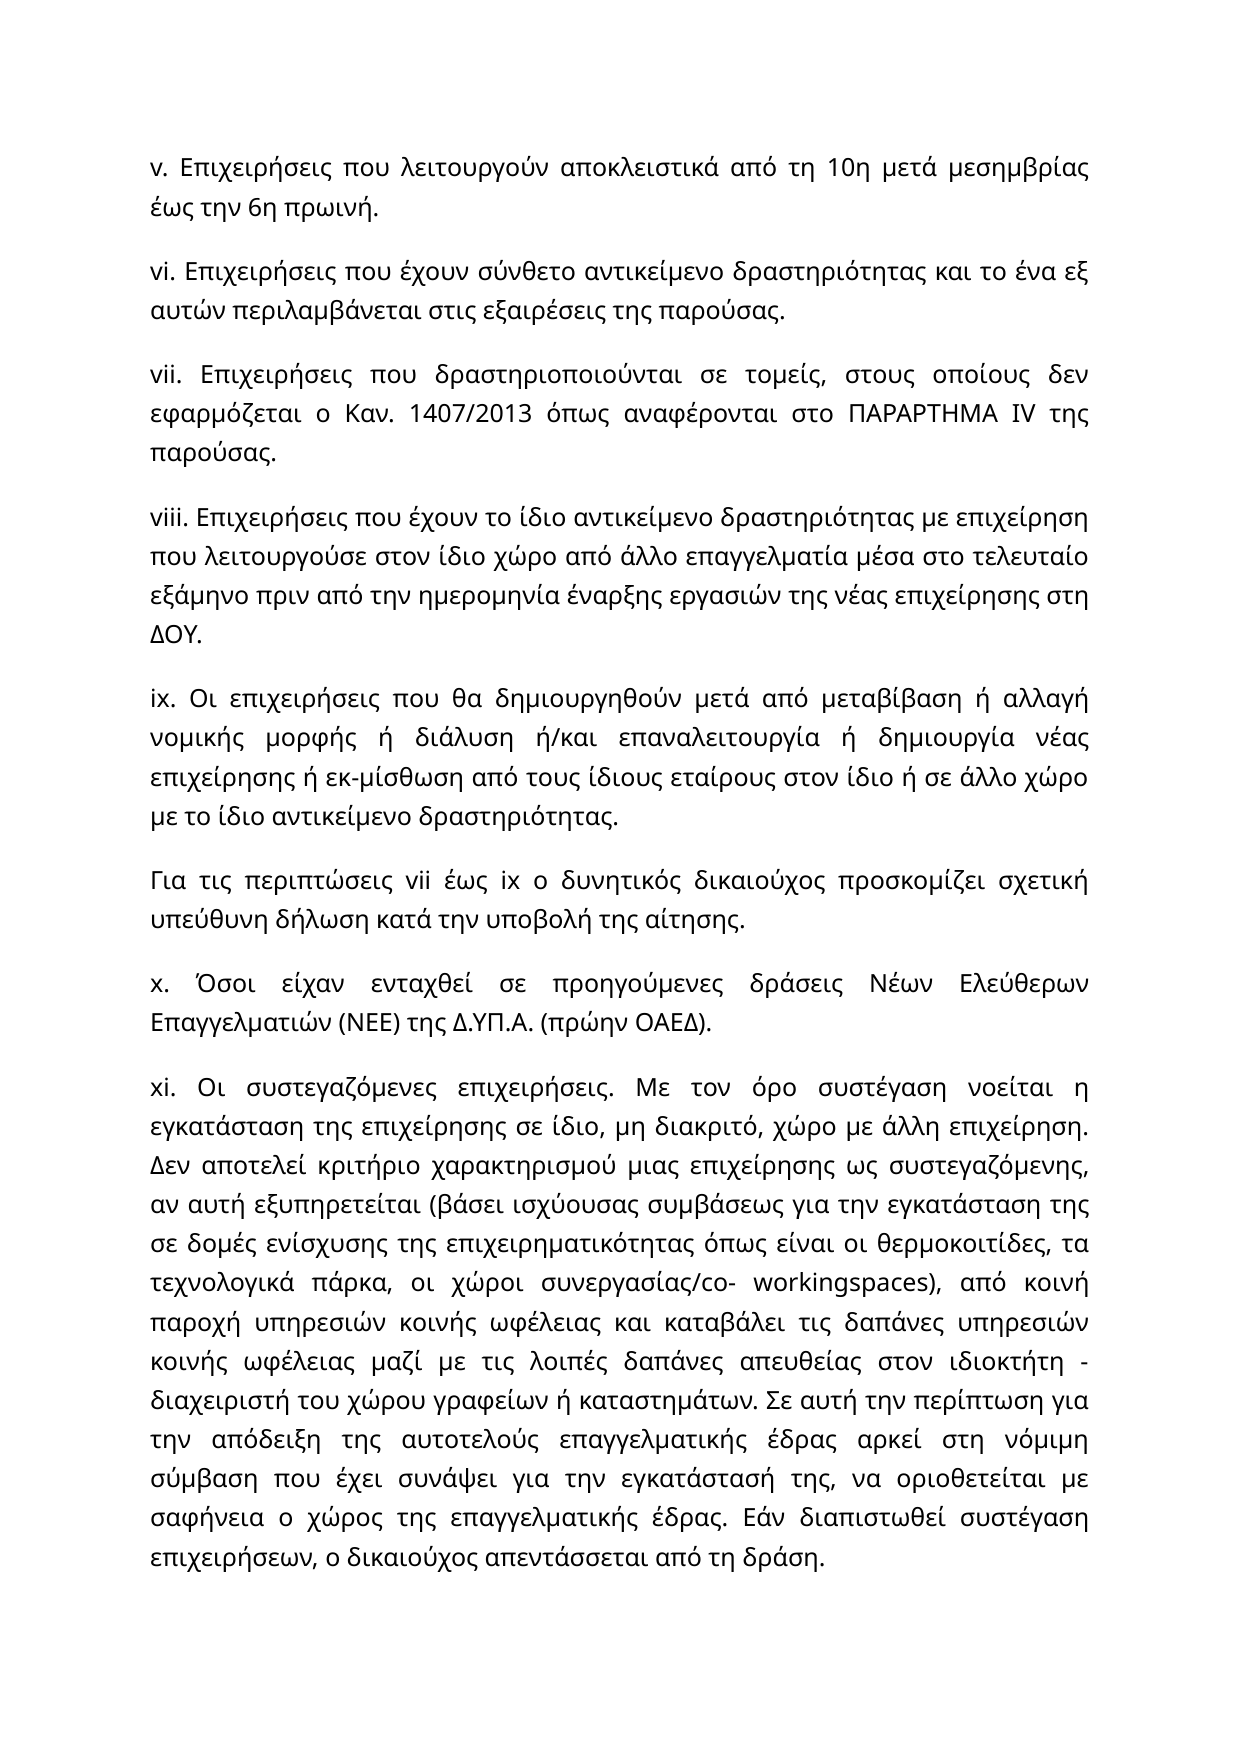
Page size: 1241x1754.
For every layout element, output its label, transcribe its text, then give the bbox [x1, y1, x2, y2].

text x. Όσοι είχαν ενταχθεί σε προηγούμενες δράσεις Νέων Ελεύθερων Επαγγελματιών (ΝΕΕ) της Δ.ΥΠ.Α. (πρώην ΟΑΕΔ). [150, 966, 1090, 1039]
text v. Επιχειρήσεις που λειτουργούν αποκλειστικά από τη 10η μετά μεσημβρίας έως την 6η πρωινή. [150, 150, 1090, 223]
text xi. Οι συστεγαζόμενες επιχειρήσεις. Με τον όρο συστέγαση νοείται η εγκατάσταση της επιχείρησης σε ίδιο, μη διακριτό, χώρο με άλλη επιχείρηση. Δεν αποτελεί κριτήριο χαρακτηρισμού μιας επιχείρησης ως συστεγαζόμενης, αν αυτή εξυπηρετείται (βάσει ισχύουσας συμβάσεως για την εγκατάσταση της σε δομές ενίσχυσης της επιχειρηματικότητας όπως είναι οι θερμοκοιτίδες, τα τεχνολογικά πάρκα, οι χώροι συνεργασίας/co- workingspaces), από κοινή παροχή υπηρεσιών κοινής ωφέλειας και καταβάλει τις δαπάνες υπηρεσιών κοινής ωφέλειας μαζί με τις λοιπές δαπάνες απευθείας στον ιδιοκτήτη - διαχειριστή του χώρου γραφείων ή καταστημάτων. Σε αυτή την περίπτωση για την απόδειξη της αυτοτελούς επαγγελματικής έδρας αρκεί στη νόμιμη σύμβαση που έχει συνάψει για την εγκατάστασή της, να οριοθετείται με σαφήνεια ο χώρος της επαγγελματικής έδρας. Εάν διαπιστωθεί συστέγαση επιχειρήσεων, ο δικαιούχος απεντάσσεται από τη δράση. [150, 1069, 1090, 1573]
text Για τις περιπτώσεις vii έως ix ο δυνητικός δικαιούχος προσκομίζει σχετική υπεύθυνη δήλωση κατά την υποβολή της αίτησης. [150, 862, 1090, 936]
text ix. Οι επιχειρήσεις που θα δημιουργηθούν μετά από μεταβίβαση ή αλλαγή νομικής μορφής ή διάλυση ή/και επαναλειτουργία ή δημιουργία νέας επιχείρησης ή εκ-μίσθωση από τους ίδιους εταίρους στον ίδιο ή σε άλλο χώρο με το ίδιο αντικείμενο δραστηριότητας. [150, 681, 1090, 832]
text vii. Επιχειρήσεις που δραστηριοποιούνται σε τομείς, στους οποίους δεν εφαρμόζεται ο Καν. 1407/2013 όπως αναφέρονται στο ΠΑΡΑΡΤΗΜΑ IV της παρούσας. [150, 357, 1090, 469]
text vi. Επιχειρήσεις που έχουν σύνθετο αντικείμενο δραστηριότητας και το ένα εξ αυτών περιλαμβάνεται στις εξαιρέσεις της παρούσας. [150, 253, 1090, 327]
text viii. Επιχειρήσεις που έχουν το ίδιο αντικείμενο δραστηριότητας με επιχείρηση που λειτουργούσε στον ίδιο χώρο από άλλο επαγγελματία μέσα στο τελευταίο εξάμηνο πριν από την ημερομηνία έναρξης εργασιών της νέας επιχείρησης στη ΔΟΥ. [150, 499, 1090, 651]
